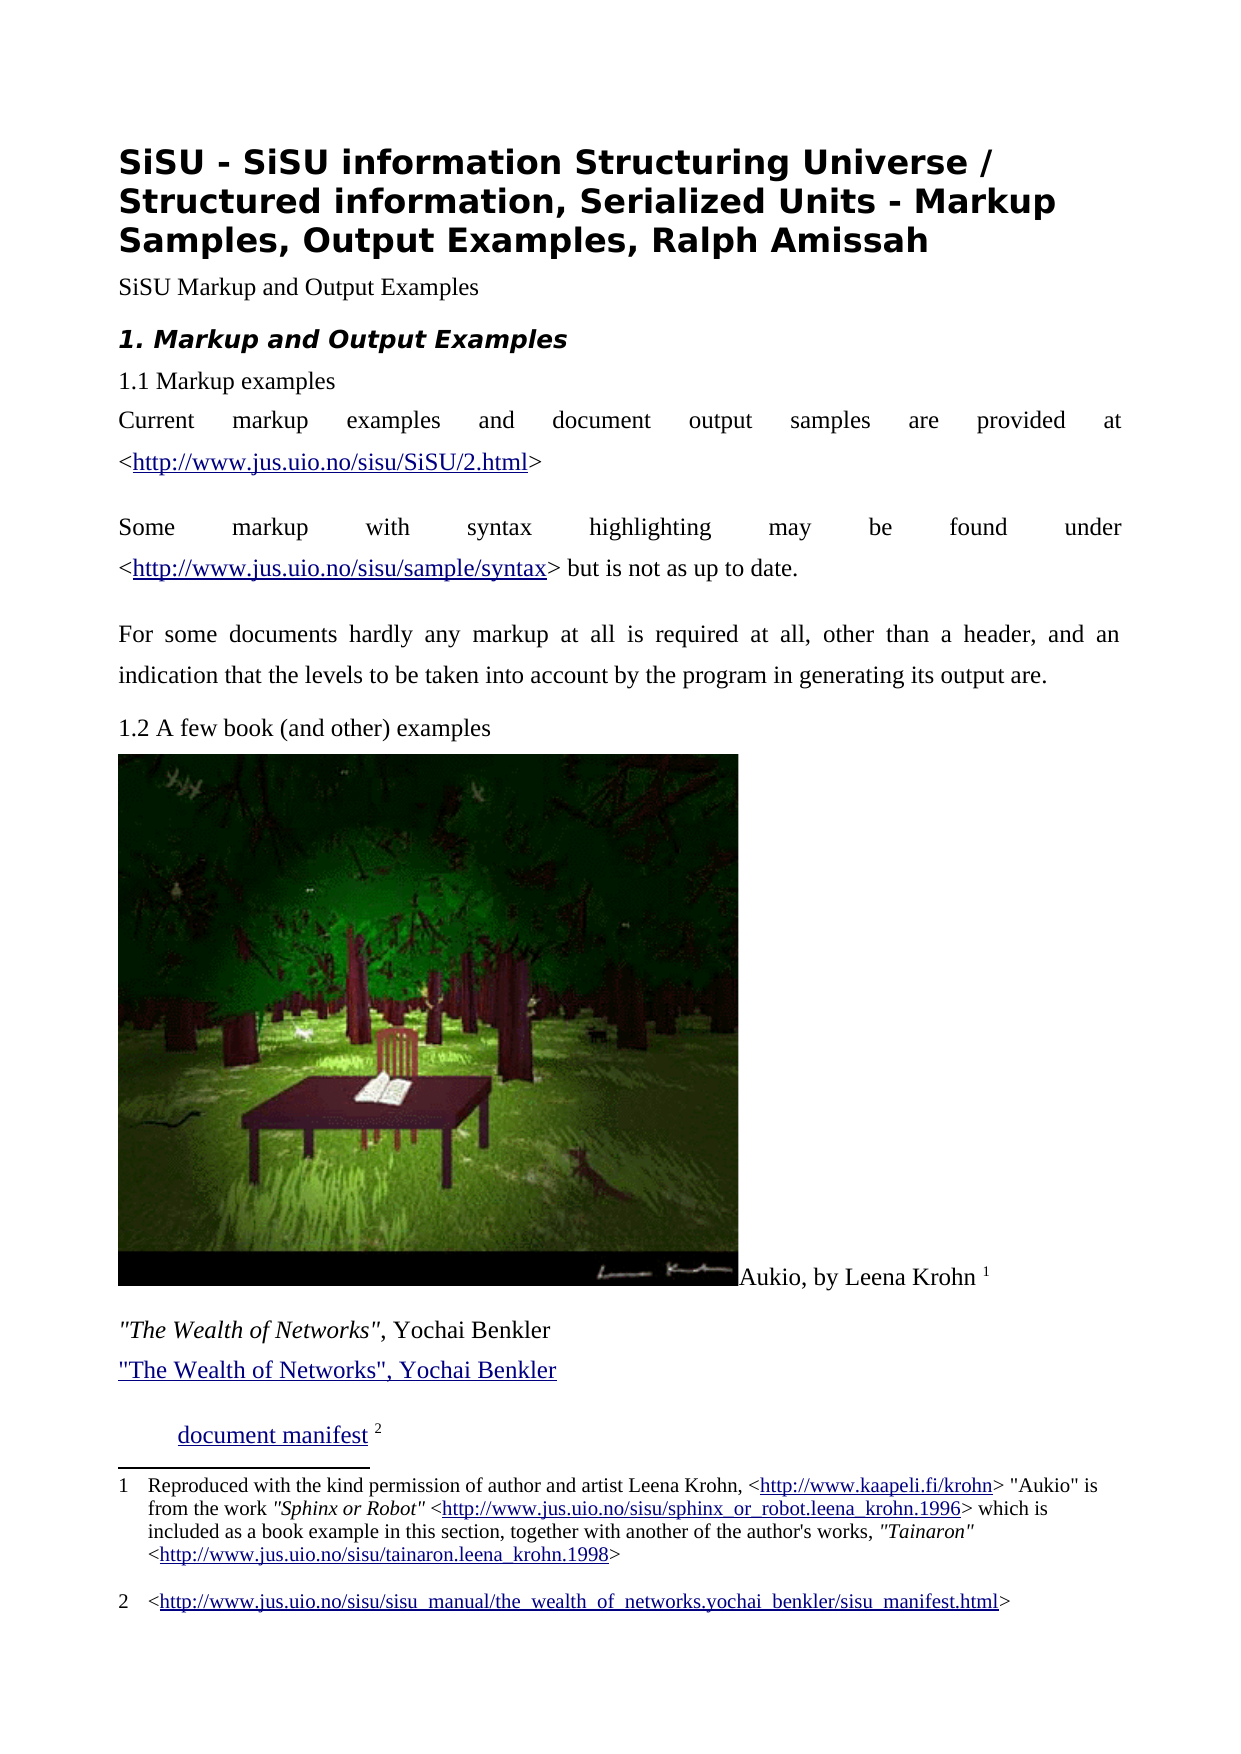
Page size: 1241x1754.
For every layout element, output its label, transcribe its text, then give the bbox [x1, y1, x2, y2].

subtitle SiSU Markup and Output Examples [118, 273, 1122, 301]
subtitle 1.1 Markup examples [118, 367, 1122, 394]
text For some documents hardly any markup at all is required at all, other than a header, and an indication that the levels to be taken into account by the program in generating its output are. [118, 620, 1122, 689]
text <http://www.jus.uio.no/sisu/sisu_manual/the_wealth_of_networks.yochai_benkler/sisu_manifest.html> [118, 1589, 1122, 1613]
text Current markup examples and document output samples are provided at <http://www.jus.uio.no/sisu/SiSU/2.html> [118, 406, 1122, 476]
text Reproduced with the kind permission of author and artist Leena Krohn, <http://www.kaapeli.fi/krohn> "Aukio" is from the work "Sphinx or Robot" <http://www.jus.uio.no/sisu/sphinx_or_robot.leena_krohn.1996> which is included as a book example in this section, together with another of the author's works, "Tainaron" <http://www.jus.uio.no/sisu/tainaron.leena_krohn.1998> [118, 1474, 1122, 1566]
picture [118, 754, 739, 1286]
subtitle "The Wealth of Networks", Yochai Benkler [118, 1316, 1122, 1344]
text "The Wealth of Networks", Yochai Benkler [118, 1356, 1122, 1383]
subtitle 1. Markup and Output Examples [118, 326, 1122, 354]
subtitle SiSU - SiSU information Structuring Universe / Structured information, Serialized Units - Markup Samples, Output Examples, Ralph Amissah [118, 143, 1122, 260]
text Aukio, by Leena Krohn [118, 754, 1122, 1291]
text document manifest [177, 1421, 1122, 1449]
subtitle 1.2 A few book (and other) examples [118, 714, 1122, 742]
text Some markup with syntax highlighting may be found under <http://www.jus.uio.no/sisu/sample/syntax> but is not as up to date. [118, 513, 1122, 582]
